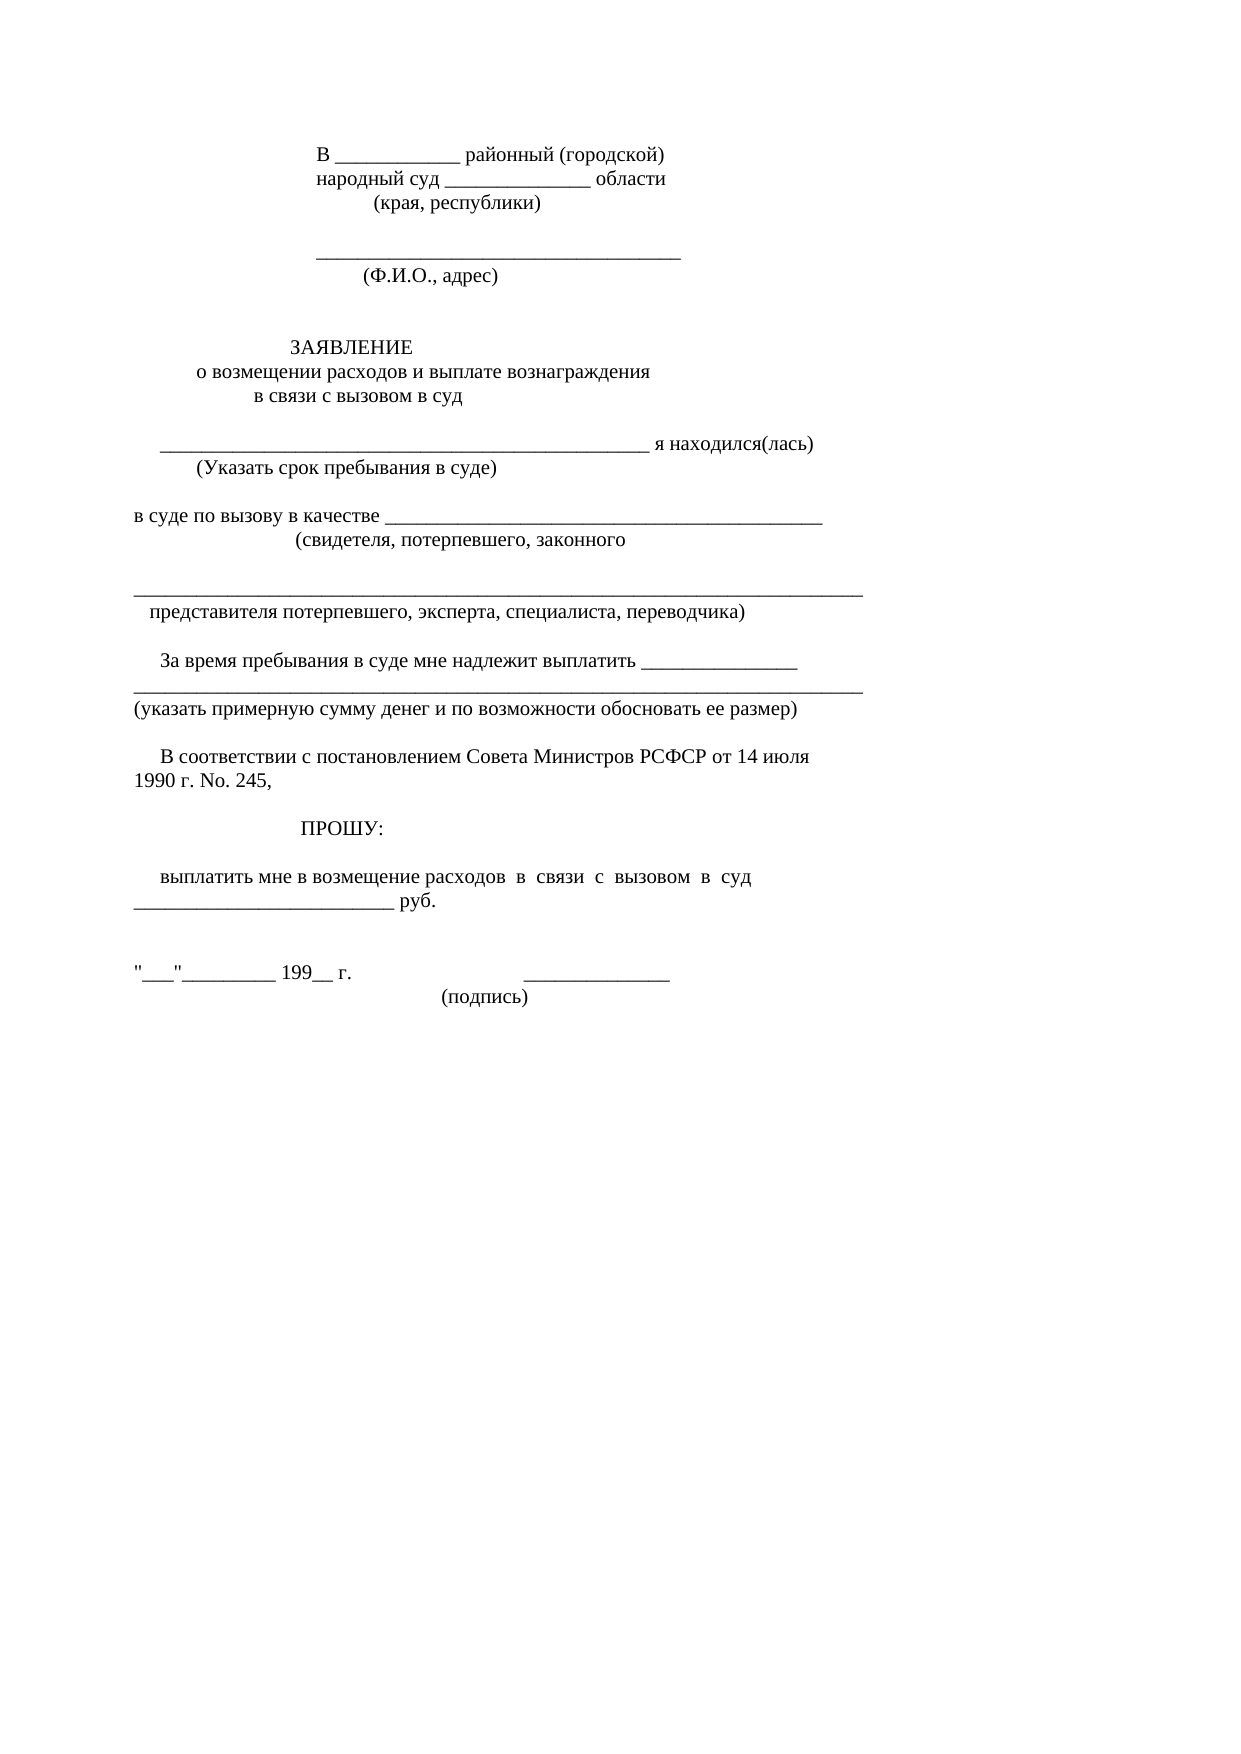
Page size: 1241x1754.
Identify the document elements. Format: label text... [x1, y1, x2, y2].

text ЗАЯВЛЕНИЕ [118, 335, 1122, 359]
text (Ф.И.О., адрес) [118, 262, 1122, 287]
text В ____________ районный (городской) [118, 142, 1122, 166]
text ______________________________________________________________________ [118, 575, 1122, 599]
text В соответствии с постановлением Совета Министров РСФСР от 14 июля [118, 744, 1122, 768]
text о возмещении расходов и выплате вознаграждения [118, 359, 1122, 383]
text (указать примерную сумму денег и по возможности обосновать ее размер) [118, 696, 1122, 720]
text в суде по вызову в качестве __________________________________________ [118, 503, 1122, 527]
text выплатить мне в возмещение расходов в связи с вызовом в суд [118, 864, 1122, 888]
text ___________________________________ [118, 238, 1122, 262]
text (Указать срок пребывания в суде) [118, 455, 1122, 479]
text 1990 г. No. 245, [118, 768, 1122, 792]
text "___"_________ 199__ г. ______________ [118, 960, 1122, 984]
text ______________________________________________________________________ [118, 672, 1122, 696]
text (свидетеля, потерпевшего, законного [118, 527, 1122, 551]
text За время пребывания в суде мне надлежит выплатить _______________ [118, 647, 1122, 672]
text _______________________________________________ я находился(лась) [118, 431, 1122, 455]
text (края, республики) [118, 190, 1122, 214]
text (подпись) [118, 984, 1122, 1008]
text в связи с вызовом в суд [118, 383, 1122, 407]
text народный суд ______________ области [118, 166, 1122, 190]
text _________________________ руб. [118, 888, 1122, 912]
text ПРОШУ: [118, 816, 1122, 840]
text представителя потерпевшего, эксперта, специалиста, переводчика) [118, 599, 1122, 623]
